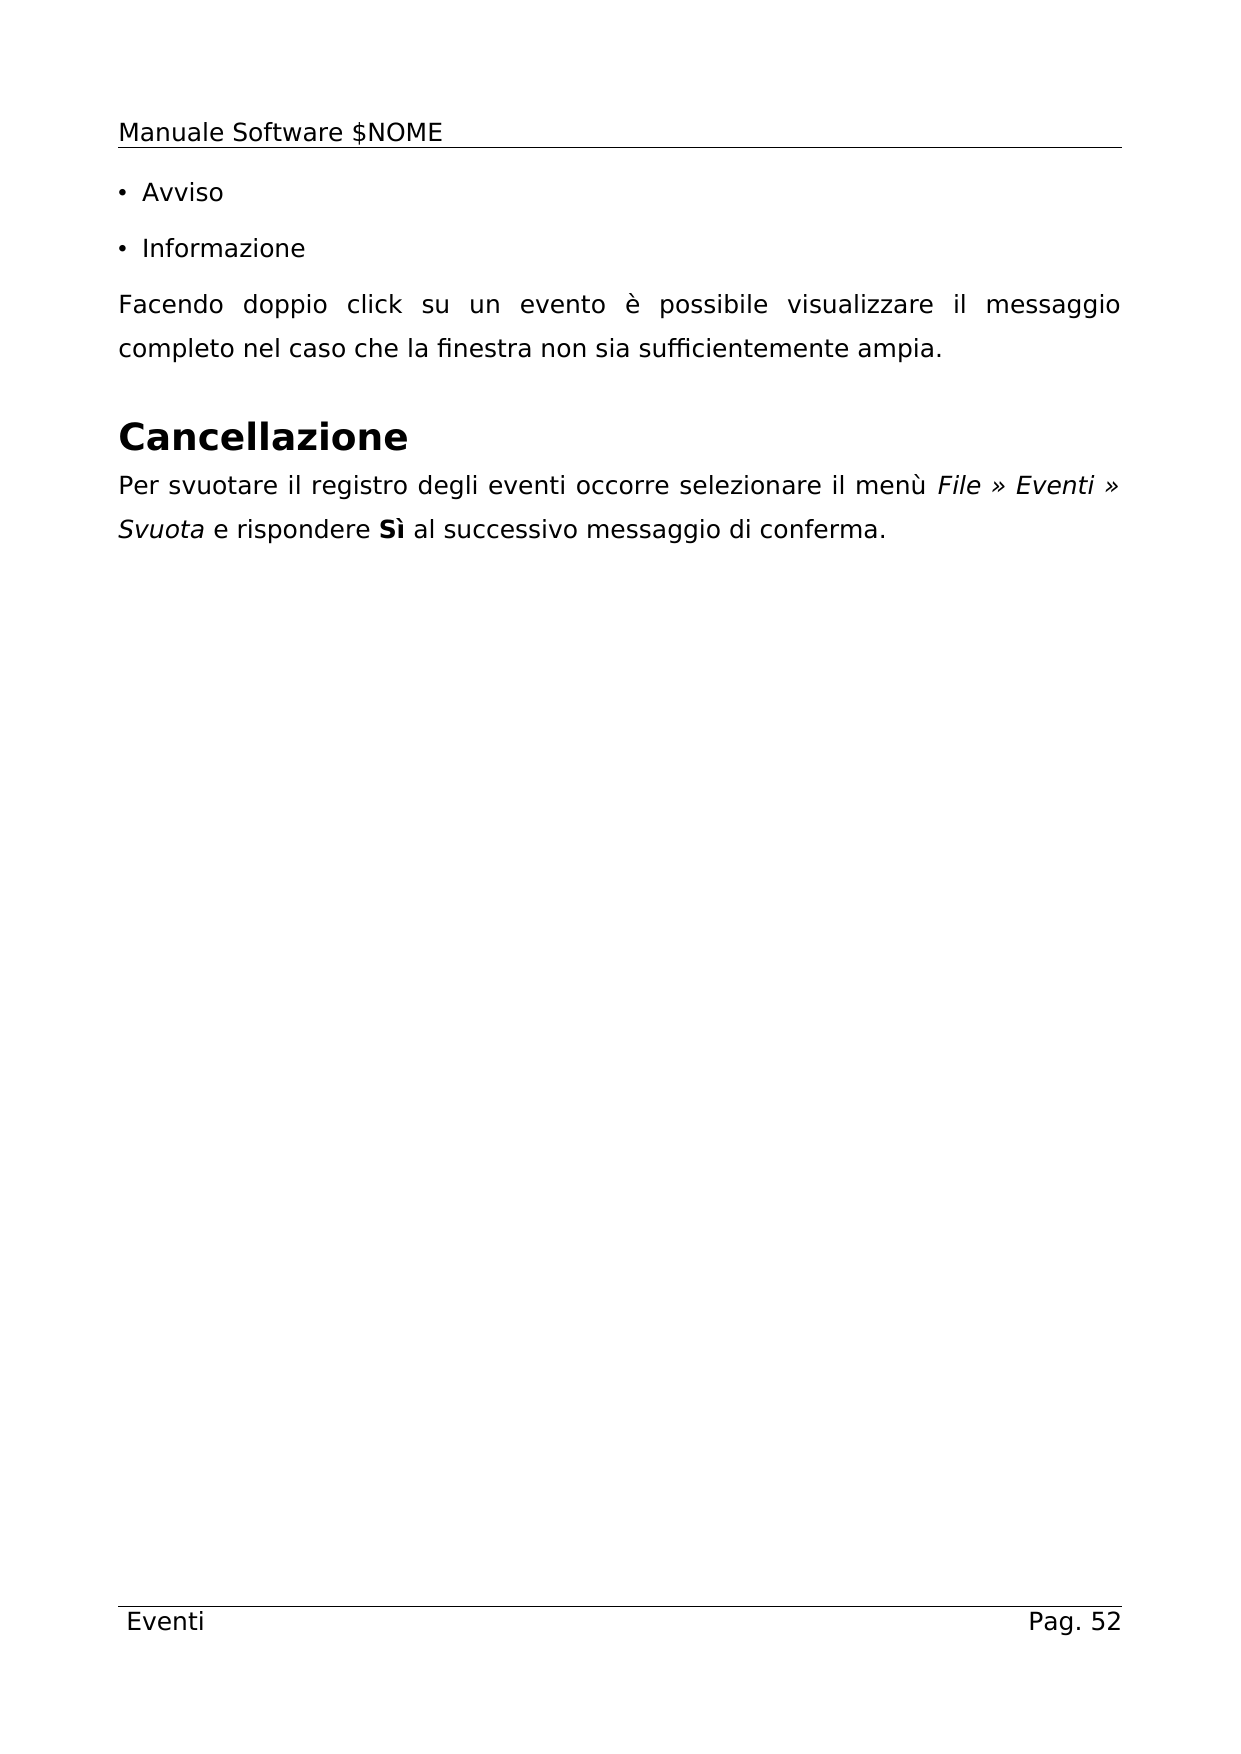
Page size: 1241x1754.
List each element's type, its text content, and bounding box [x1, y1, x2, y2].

subtitle Cancellazione [118, 415, 1122, 459]
text Per svuotare il registro degli eventi occorre selezionare il menù File » Eventi » Svuota e rispondere Sì al successivo messaggio di conferma. [118, 471, 1122, 544]
text Facendo doppio click su un evento è possibile visualizzare il messaggio completo nel caso che la finestra non sia sufficientemente ampia. [118, 290, 1122, 363]
list Avviso [118, 178, 1122, 207]
list Informazione [118, 234, 1122, 263]
